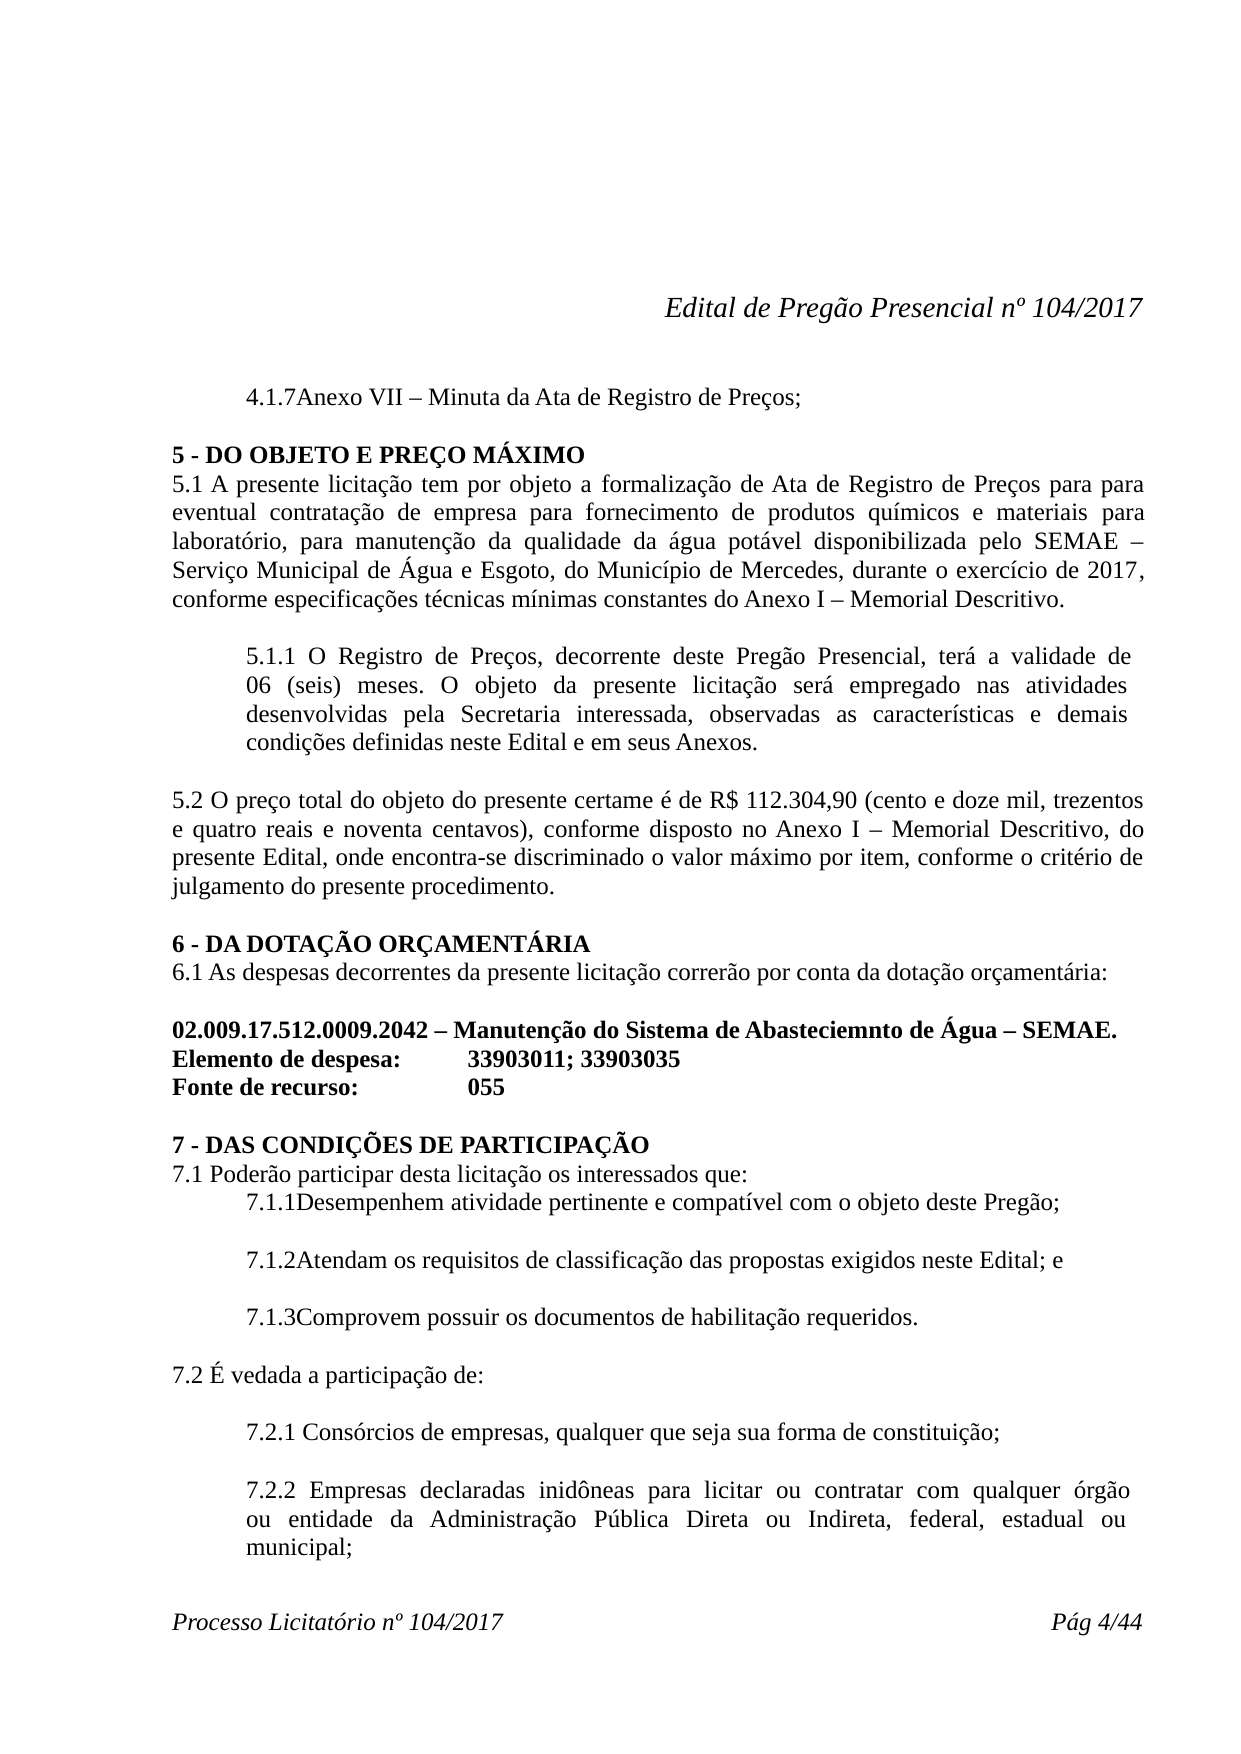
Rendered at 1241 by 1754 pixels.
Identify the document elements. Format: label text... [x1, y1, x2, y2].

text 5 - DO OBJETO E PREÇO MÁXIMO [172, 440, 1145, 469]
text 5.1 A presente licitação tem por objeto a formalização de Ata de Registro de Preços para para eventual contratação de empresa para fornecimento de produtos químicos e materiais para laboratório, para manutenção da qualidade da água potável disponibilizada pelo SEMAE – Serviço Municipal de Água e Esgoto, do Município de Mercedes, durante o exercício de 2017, conforme especificações técnicas mínimas constantes do Anexo I – Memorial Descritivo. [172, 469, 1145, 612]
text 7.1.1Desempenhem atividade pertinente e compatível com o objeto deste Pregão; [172, 1187, 1145, 1216]
text 6 - DA DOTAÇÃO ORÇAMENTÁRIA [172, 929, 1145, 957]
text 02.009.17.512.0009.2042 – Manutenção do Sistema de Abasteciemnto de Água – SEMAE. [172, 1015, 1145, 1044]
text Elemento de despesa: 33903011; 33903035 [172, 1044, 1145, 1072]
text Fonte de recurso: 055 [172, 1072, 1145, 1101]
text 7 - DAS CONDIÇÕES DE PARTICIPAÇÃO [172, 1130, 1145, 1159]
text 7.1.3Comprovem possuir os documentos de habilitação requeridos. [172, 1302, 1145, 1331]
text 5.2 O preço total do objeto do presente certame é de R$ 112.304,90 (cento e doze mil, trezentos e quatro reais e noventa centavos), conforme disposto no Anexo I – Memorial Descritivo, do presente Edital, onde encontra-se discriminado o valor máximo por item, conforme o critério de julgamento do presente procedimento. [172, 785, 1145, 900]
text 7.1 Poderão participar desta licitação os interessados que: [172, 1159, 1145, 1187]
text 5.1.1 O Registro de Preços, decorrente deste Pregão Presencial, terá a validade de 06 (seis) meses. O objeto da presente licitação será empregado nas atividades desenvolvidas pela Secretaria interessada, observadas as características e demais condições definidas neste Edital e em seus Anexos. [172, 641, 1145, 756]
text 6.1 As despesas decorrentes da presente licitação correrão por conta da dotação orçamentária: [172, 957, 1145, 986]
text 4.1.7Anexo VII – Minuta da Ata de Registro de Preços; [172, 382, 1145, 411]
text 7.1.2Atendam os requisitos de classificação das propostas exigidos neste Edital; e [172, 1245, 1145, 1274]
text 7.2.2 Empresas declaradas inidôneas para licitar ou contratar com qualquer órgão ou entidade da Administração Pública Direta ou Indireta, federal, estadual ou municipal; [172, 1475, 1145, 1561]
text 7.2.1 Consórcios de empresas, qualquer que seja sua forma de constituição; [172, 1417, 1145, 1446]
text 7.2 É vedada a participação de: [172, 1360, 1145, 1389]
